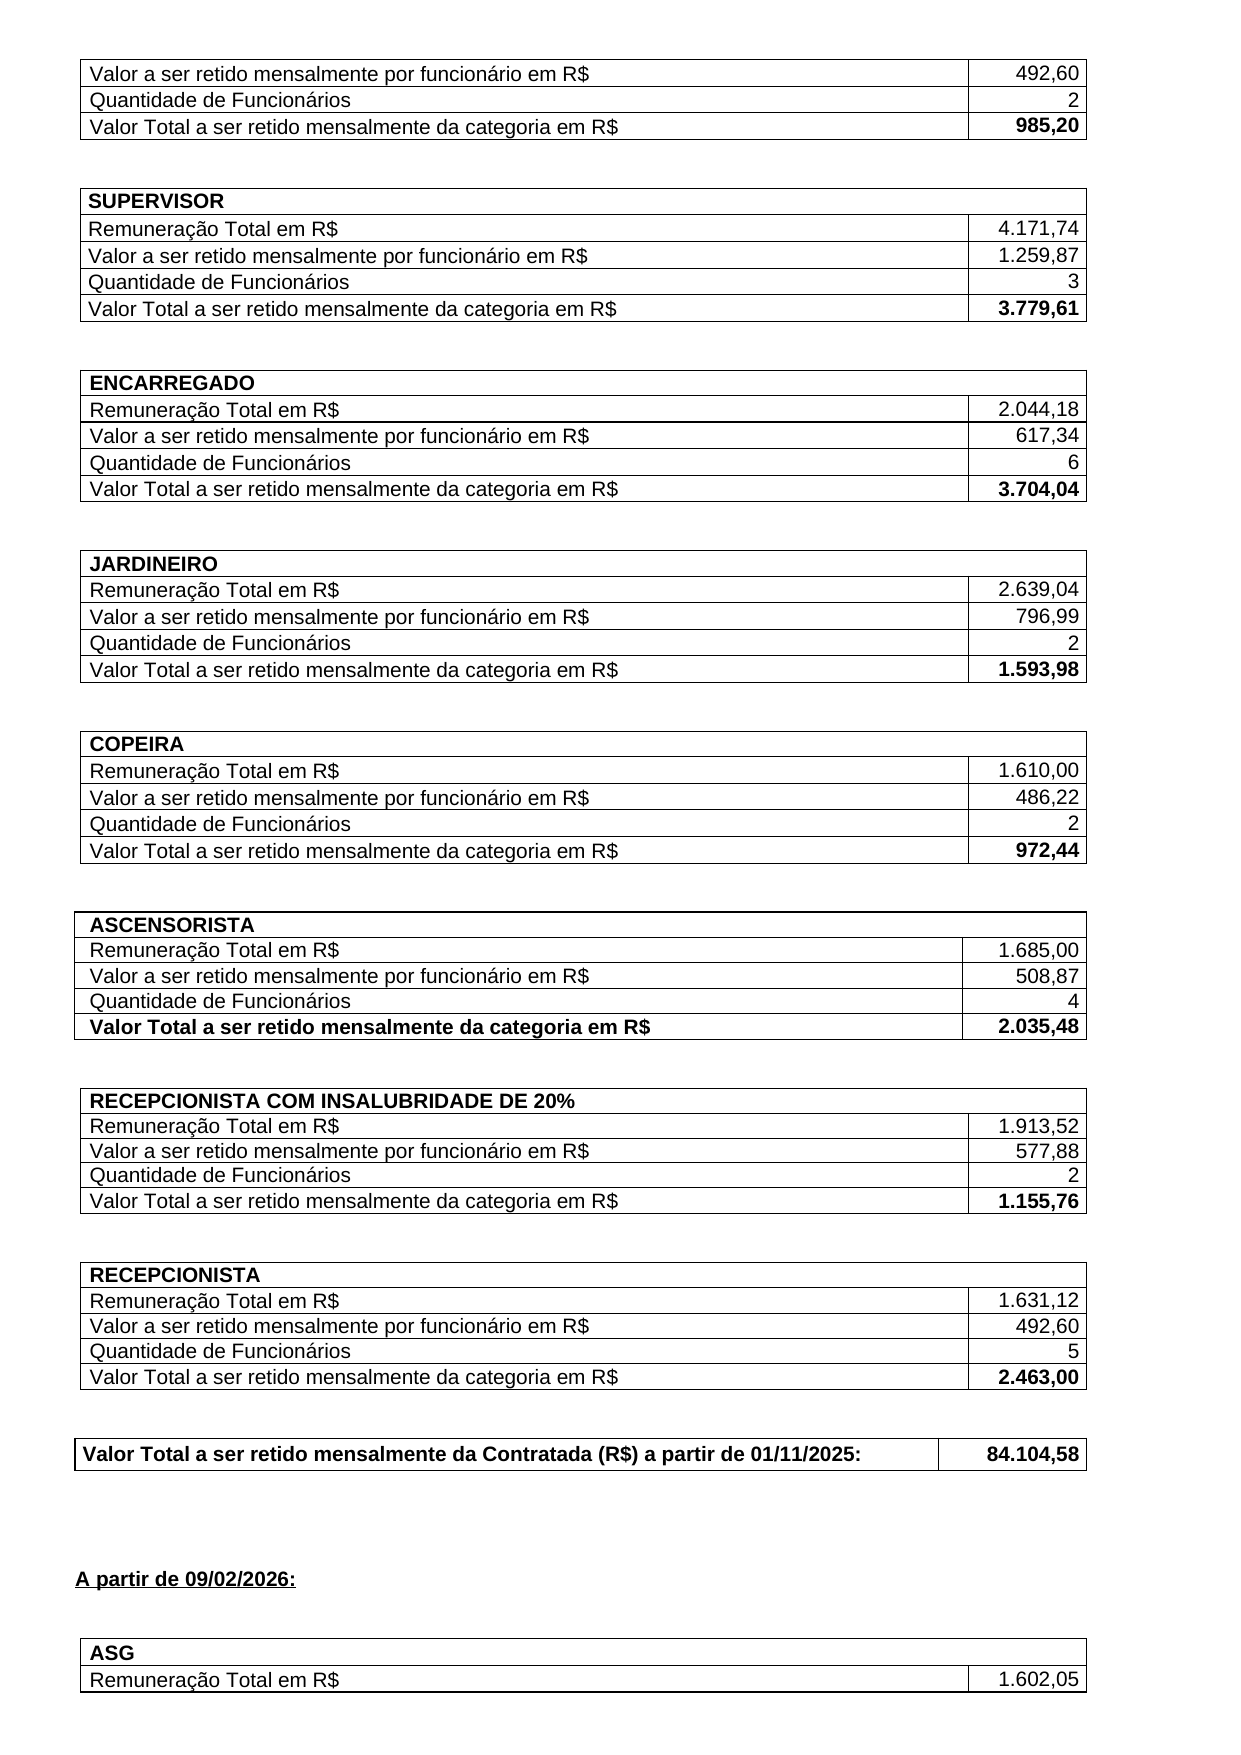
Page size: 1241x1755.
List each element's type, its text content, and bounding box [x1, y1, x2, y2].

table_cell 2.044,18 [969, 396, 1086, 421]
table_cell Quantidade de Funcionários [81, 630, 968, 655]
table_header JARDINEIRO [81, 551, 1086, 576]
table_cell Quantidade de Funcionários [81, 810, 968, 836]
table_cell 508,87 [963, 963, 1086, 988]
table_cell 2.035,48 [963, 1014, 1086, 1038]
table_cell Valor a ser retido mensalmente por funcionário em R$ [75, 963, 962, 988]
table_cell 3.779,61 [969, 295, 1086, 321]
table_cell 492,60 [969, 1314, 1086, 1338]
table_cell 3 [969, 269, 1086, 294]
table_cell 2 [969, 87, 1086, 112]
table_header RECEPCIONISTA [81, 1263, 1086, 1287]
table_cell Remuneração Total em R$ [81, 757, 968, 783]
table_cell Valor a ser retido mensalmente por funcionário em R$ [81, 1314, 968, 1338]
table_cell Valor a ser retido mensalmente por funcionário em R$ [81, 603, 968, 629]
table_cell 2.463,00 [969, 1364, 1086, 1389]
table_cell Quantidade de Funcionários [75, 989, 962, 1013]
table_cell 2 [969, 810, 1086, 836]
table_cell 796,99 [969, 603, 1086, 629]
table_cell Remuneração Total em R$ [81, 1114, 968, 1138]
table_header Valor Total a ser retido mensalmente da Contratada (R$) a partir de 01/11/2025: [76, 1439, 938, 1469]
table_cell 577,88 [969, 1139, 1086, 1162]
table_cell 1.259,87 [969, 242, 1086, 267]
table_cell Valor a ser retido mensalmente por funcionário em R$ [81, 423, 968, 448]
table_cell 2.639,04 [969, 577, 1086, 602]
table_cell 6 [969, 449, 1086, 474]
table_cell Valor Total a ser retido mensalmente da categoria em R$ [81, 656, 968, 682]
table_cell 486,22 [969, 784, 1086, 809]
table_cell Remuneração Total em R$ [75, 938, 962, 962]
table_cell 1.631,12 [969, 1288, 1086, 1312]
table_cell Remuneração Total em R$ [81, 577, 968, 602]
table_header ASG [81, 1639, 1086, 1665]
table_cell Valor Total a ser retido mensalmente da categoria em R$ [81, 295, 968, 321]
table_cell Valor a ser retido mensalmente por funcionário em R$ [81, 242, 968, 267]
table_header SUPERVISOR [81, 189, 1086, 214]
table_cell Quantidade de Funcionários [81, 1339, 968, 1363]
table_cell Remuneração Total em R$ [81, 215, 968, 241]
table_cell 1.602,05 [969, 1666, 1086, 1691]
table_cell 972,44 [969, 837, 1086, 862]
table_cell Remuneração Total em R$ [81, 1288, 968, 1312]
table_cell Valor a ser retido mensalmente por funcionário em R$ [81, 60, 968, 86]
table_cell 4.171,74 [969, 215, 1086, 241]
table_cell 1.155,76 [969, 1188, 1086, 1213]
table_cell Valor Total a ser retido mensalmente da categoria em R$ [81, 1364, 968, 1389]
table_header COPEIRA [81, 732, 1086, 756]
table_cell Quantidade de Funcionários [81, 1163, 968, 1187]
table_cell Remuneração Total em R$ [81, 396, 968, 421]
table_header RECEPCIONISTA COM INSALUBRIDADE DE 20% [81, 1089, 1086, 1113]
table_cell Quantidade de Funcionários [81, 269, 968, 294]
table_cell Valor a ser retido mensalmente por funcionário em R$ [81, 1139, 968, 1162]
table_header 84.104,58 [939, 1439, 1086, 1469]
table_cell 1.685,00 [963, 938, 1086, 962]
table_cell Valor Total a ser retido mensalmente da categoria em R$ [81, 113, 968, 139]
table_header ENCARREGADO [81, 371, 1086, 395]
table_cell Quantidade de Funcionários [81, 449, 968, 474]
table_cell 985,20 [969, 113, 1086, 139]
text A partir de 09/02/2026: [75, 1566, 1181, 1590]
table_cell 5 [969, 1339, 1086, 1363]
table_cell 4 [963, 989, 1086, 1013]
table_cell Valor Total a ser retido mensalmente da categoria em R$ [81, 837, 968, 862]
table_cell 1.593,98 [969, 656, 1086, 682]
table_cell 2 [969, 1163, 1086, 1187]
table_cell Valor Total a ser retido mensalmente da categoria em R$ [75, 1014, 962, 1038]
table_cell 2 [969, 630, 1086, 655]
table_header ASCENSORISTA [75, 913, 1086, 937]
table_cell Remuneração Total em R$ [81, 1666, 968, 1691]
table_cell 3.704,04 [969, 476, 1086, 501]
table_cell Valor Total a ser retido mensalmente da categoria em R$ [81, 1188, 968, 1213]
table_cell Valor Total a ser retido mensalmente da categoria em R$ [81, 476, 968, 501]
table_cell 1.913,52 [969, 1114, 1086, 1138]
table_cell Quantidade de Funcionários [81, 87, 968, 112]
table_cell Valor a ser retido mensalmente por funcionário em R$ [81, 784, 968, 809]
table_cell 492,60 [969, 60, 1086, 86]
table_cell 1.610,00 [969, 757, 1086, 783]
table_cell 617,34 [969, 423, 1086, 448]
